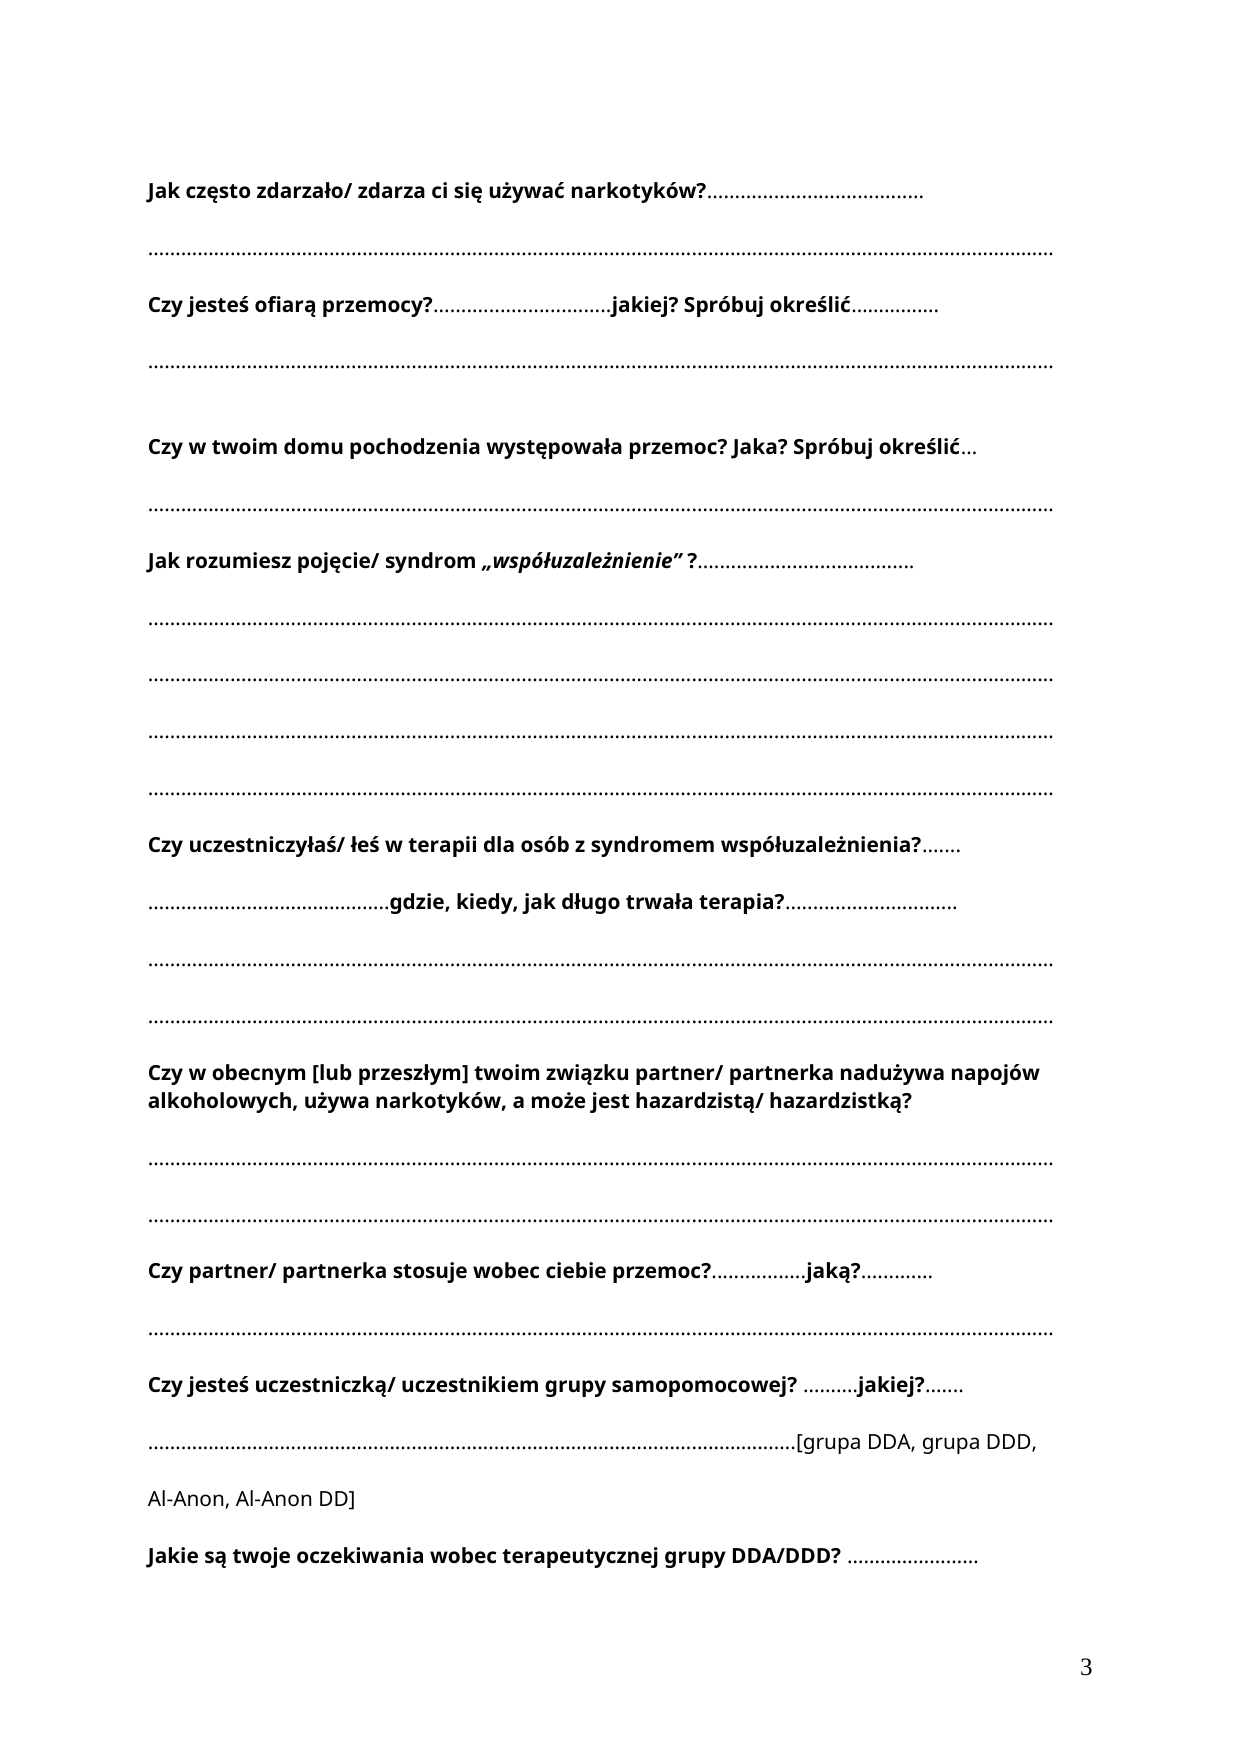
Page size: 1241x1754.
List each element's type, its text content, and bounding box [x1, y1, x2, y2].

text Al-Anon, Al-Anon DD] [148, 1484, 1093, 1513]
text Czy partner/ partnerka stosuje wobec ciebie przemoc?.................jaką?............. [148, 1257, 1093, 1285]
text ………………………………………………………………………………………………………………………………………………… [148, 773, 1093, 802]
text Czy jesteś ofiarą przemocy?................................jakiej? Spróbuj określić……………. [148, 290, 1093, 318]
text Jakie są twoje oczekiwania wobec terapeutycznej grupy DDA/DDD? …………………… [148, 1541, 1093, 1569]
text ……………………………………..gdzie, kiedy, jak długo trwała terapia?............................... [148, 887, 1093, 915]
text ………………………………………………………………………………………………………………………………………………… [148, 1143, 1093, 1171]
text ………………………………………………………………………………………………………………………………………………… [148, 659, 1093, 688]
text ………………………………………………………………………………………………………………………………………………… [148, 716, 1093, 745]
text ………………………………………………………………………………………………………………………………………………… [148, 1313, 1093, 1342]
text Czy w twoim domu pochodzenia występowała przemoc? Jaka? Spróbuj określić… [148, 432, 1093, 460]
text Czy w obecnym [lub przeszłym] twoim związku partner/ partnerka nadużywa napojów alkoholowych, używa narkotyków, a może jest hazardzistą/ hazardzistką? [148, 1058, 1093, 1114]
text Jak często zdarzało/ zdarza ci się używać narkotyków?....................................... [148, 176, 1093, 204]
text ………………………………………………………………………………………………………………………………………………… [148, 1200, 1093, 1228]
text Czy uczestniczyłaś/ łeś w terapii dla osób z syndromem współuzależnienia?....... [148, 830, 1093, 858]
text Czy jesteś uczestniczką/ uczestnikiem grupy samopomocowej? …….…jakiej?....... [148, 1370, 1093, 1399]
text ………………………………………………………………………………………………………………………………………………… [148, 233, 1093, 261]
text ………………………………………………………………………………………………………………………………………………… [148, 603, 1093, 631]
text ……………………………………………………………………………………………………….[grupa DDA, grupa DDD, [148, 1427, 1093, 1456]
text ………………………………………………………………………………………………………………………………………………… [148, 489, 1093, 517]
text Jak rozumiesz pojęcie/ syndrom „współuzależnienie” ?....................................... [148, 546, 1093, 574]
text ………………………………………………………………………………………………………………………………………………… [148, 1001, 1093, 1029]
text ………………………………………………………………………………………………………………………………………………… [148, 347, 1093, 375]
text ………………………………………………………………………………………………………………………………………………… [148, 944, 1093, 972]
